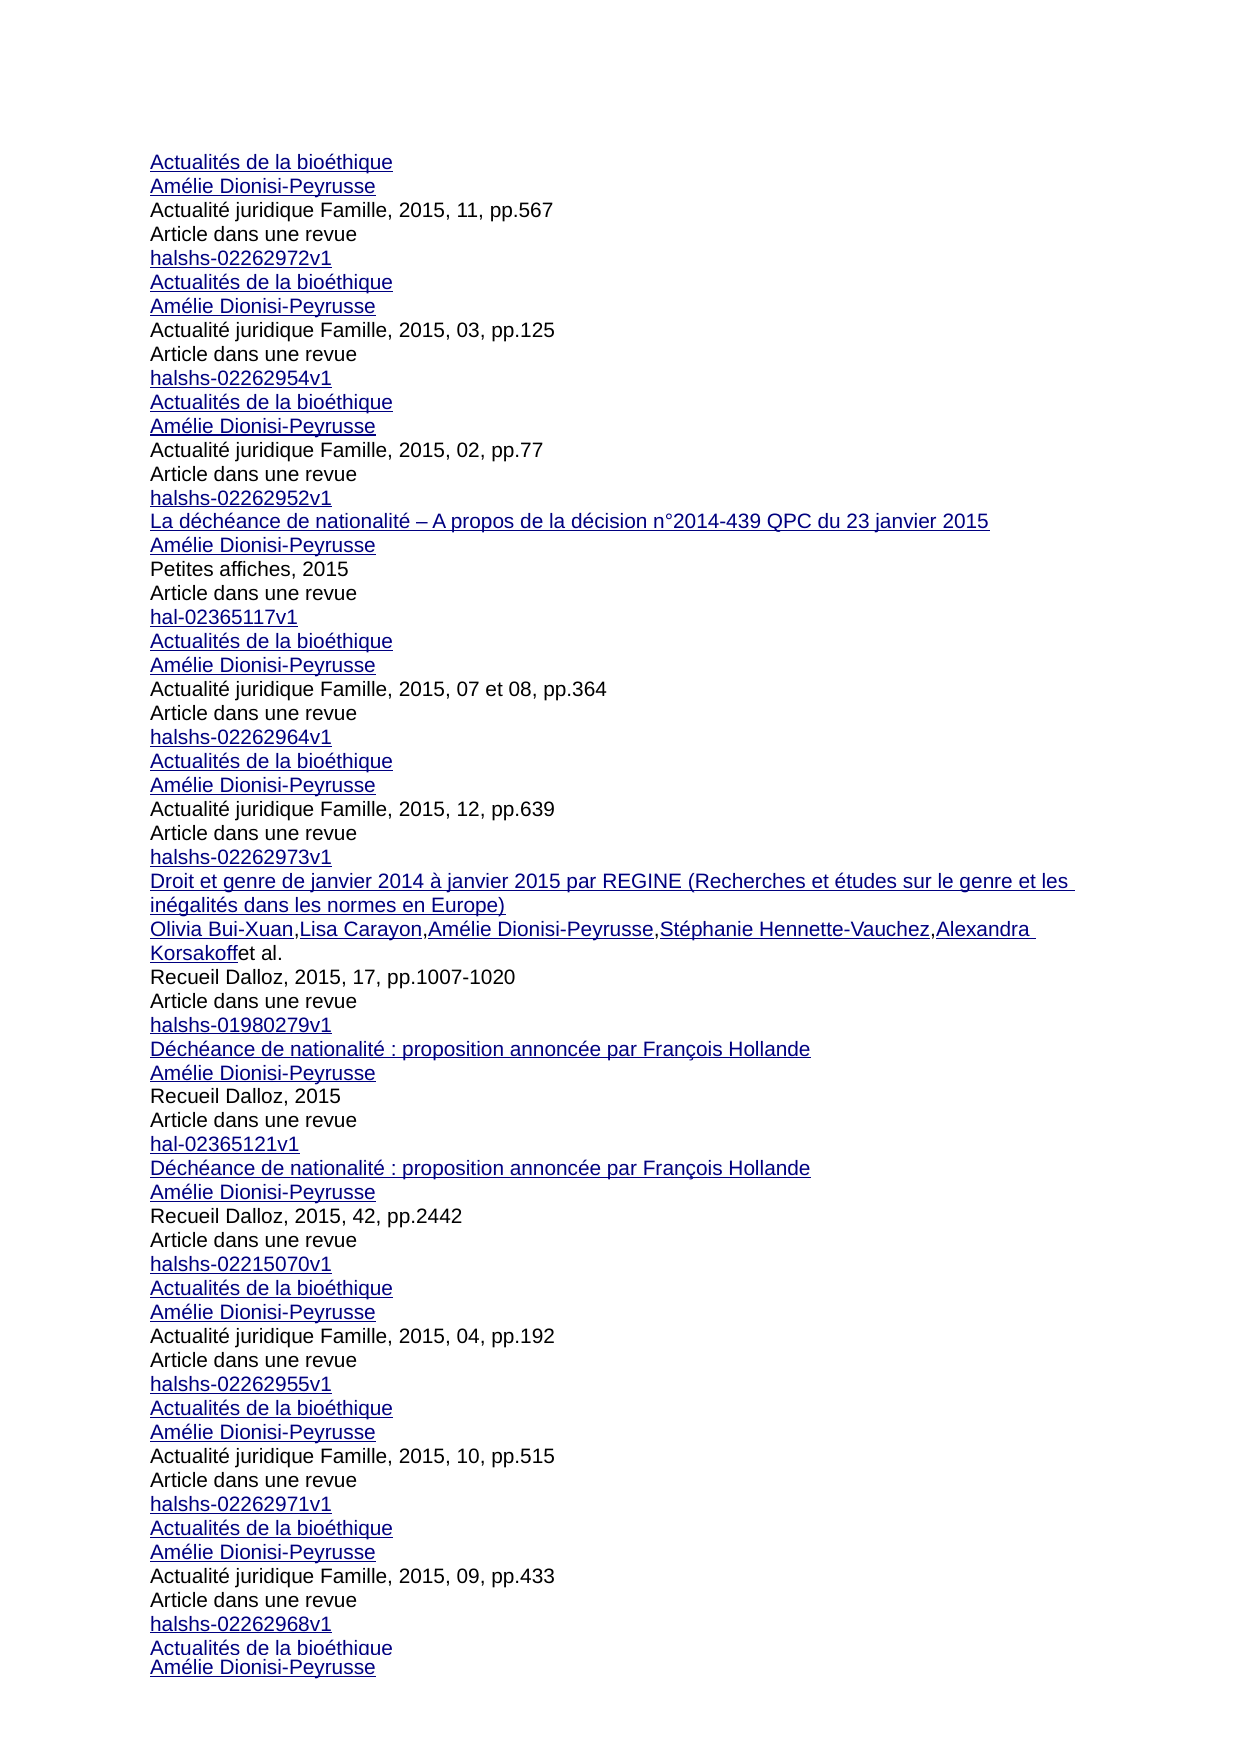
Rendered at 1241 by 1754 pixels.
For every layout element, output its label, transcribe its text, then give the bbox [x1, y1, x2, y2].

table_cell Déchéance de nationalité : proposition annoncée par François Hollande Amélie Dionisi-Peyrusse Recueil Dalloz, 2015, 42, pp.2442 Article dans une revue halshs-02215070v1 [150, 1156, 1090, 1276]
table_cell Déchéance de nationalité : proposition annoncée par François Hollande Amélie Dionisi-Peyrusse Recueil Dalloz, 2015 Article dans une revue hal-02365121v1 [150, 1036, 1090, 1156]
table_cell Actualités de la bioéthique Amélie Dionisi-Peyrusse Actualité juridique Famille, 2015, 02, pp.77 Article dans une revue halshs-02262952v1 [150, 390, 1090, 509]
table_cell Actualités de la bioéthique Amélie Dionisi-Peyrusse [150, 1635, 1090, 1679]
table_cell Droit et genre de janvier 2014 à janvier 2015 par REGINE (Recherches et études sur le genre et les inégalités dans les normes en Europe) Olivia Bui-Xuan,Lisa Carayon,Amélie Dionisi-Peyrusse,Stéphanie Hennette-Vauchez,Alexandra Korsakoffet al. Recueil Dalloz, 2015, 17, pp.1007-1020 Article dans une revue halshs-01980279v1 [150, 869, 1090, 1036]
table_cell La déchéance de nationalité – A propos de la décision n°2014-439 QPC du 23 janvier 2015 Amélie Dionisi-Peyrusse Petites affiches, 2015 Article dans une revue hal-02365117v1 [150, 509, 1090, 629]
table_cell Actualités de la bioéthique Amélie Dionisi-Peyrusse Actualité juridique Famille, 2015, 11, pp.567 Article dans une revue halshs-02262972v1 [150, 150, 1090, 270]
table_cell Actualités de la bioéthique Amélie Dionisi-Peyrusse Actualité juridique Famille, 2015, 04, pp.192 Article dans une revue halshs-02262955v1 [150, 1276, 1090, 1396]
table_cell Actualités de la bioéthique Amélie Dionisi-Peyrusse Actualité juridique Famille, 2015, 10, pp.515 Article dans une revue halshs-02262971v1 [150, 1396, 1090, 1516]
table_cell Actualités de la bioéthique Amélie Dionisi-Peyrusse Actualité juridique Famille, 2015, 07 et 08, pp.364 Article dans une revue halshs-02262964v1 [150, 629, 1090, 749]
table_cell Actualités de la bioéthique Amélie Dionisi-Peyrusse Actualité juridique Famille, 2015, 09, pp.433 Article dans une revue halshs-02262968v1 [150, 1516, 1090, 1635]
table_cell Actualités de la bioéthique Amélie Dionisi-Peyrusse Actualité juridique Famille, 2015, 03, pp.125 Article dans une revue halshs-02262954v1 [150, 270, 1090, 389]
table_cell Actualités de la bioéthique Amélie Dionisi-Peyrusse Actualité juridique Famille, 2015, 12, pp.639 Article dans une revue halshs-02262973v1 [150, 749, 1090, 869]
